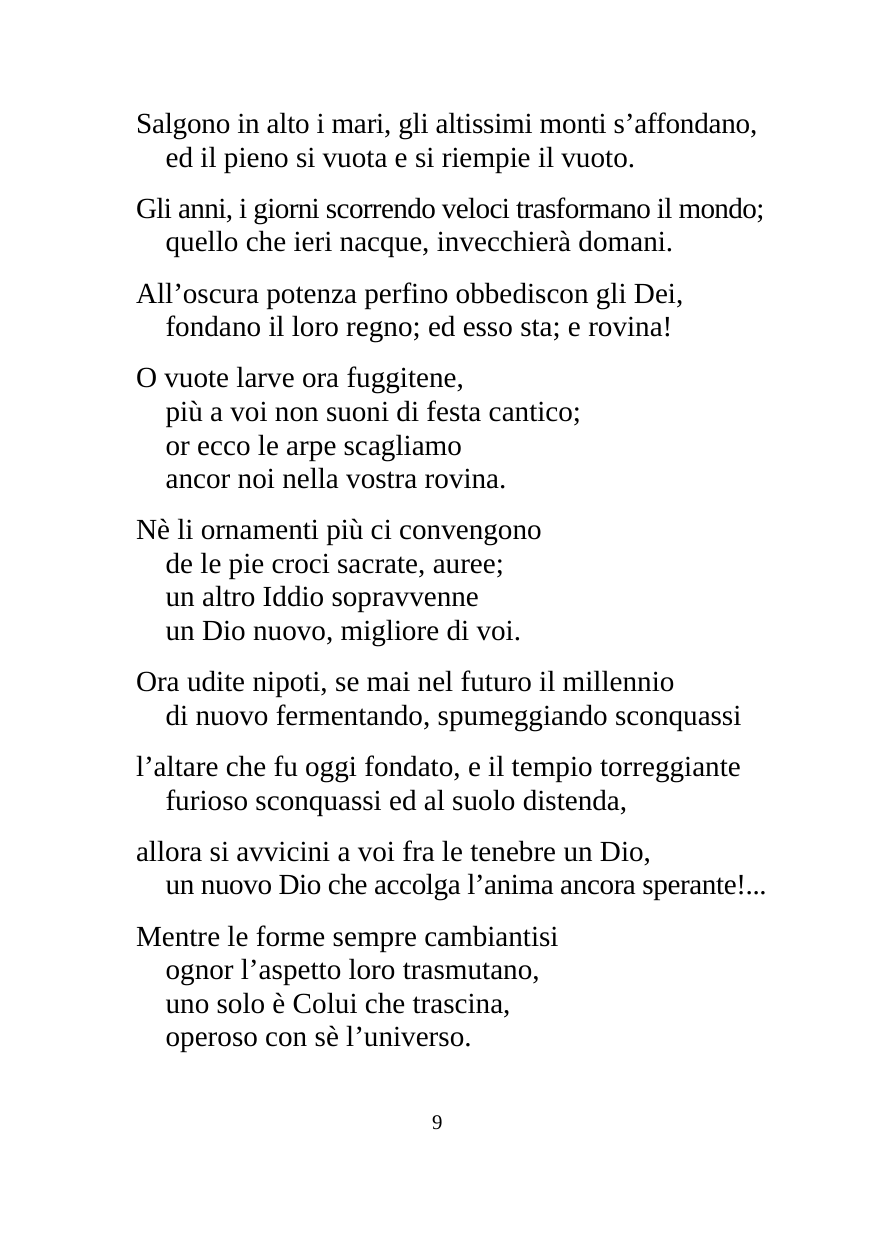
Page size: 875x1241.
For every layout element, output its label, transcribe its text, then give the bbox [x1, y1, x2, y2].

text All’oscura potenza perfino obbediscon gli Dei, fondano il loro regno; ed esso sta; e rovina! [136, 276, 768, 343]
text Mentre le forme sempre cambiantisi ognor l’aspetto loro trasmutano, uno solo è Colui che trascina, operoso con sè l’universo. [136, 919, 768, 1053]
text Salgono in alto i mari, gli altissimi monti s’affondano, ed il pieno si vuota e si riempie il vuoto. [136, 106, 768, 173]
text Ora udite nipoti, se mai nel futuro il millennio di nuovo fermentando, spumeggiando sconquassi [136, 664, 768, 731]
text allora si avvicini a voi fra le tenebre un Dio, un nuovo Dio che accolga l’anima ancora sperante!... [136, 834, 768, 901]
text Gli anni, i giorni scorrendo veloci trasformano il mondo; quello che ieri nacque, invecchierà domani. [136, 191, 768, 258]
text Nè li ornamenti più ci convengono de le pie croci sacrate, auree; un altro Iddio sopravvenne un Dio nuovo, migliore di voi. [136, 512, 768, 647]
text l’altare che fu oggi fondato, e il tempio torreggiante furioso sconquassi ed al suolo distenda, [136, 749, 768, 816]
text O vuote larve ora fuggitene, più a voi non suoni di festa cantico; or ecco le arpe scagliamo ancor noi nella vostra rovina. [136, 361, 768, 495]
